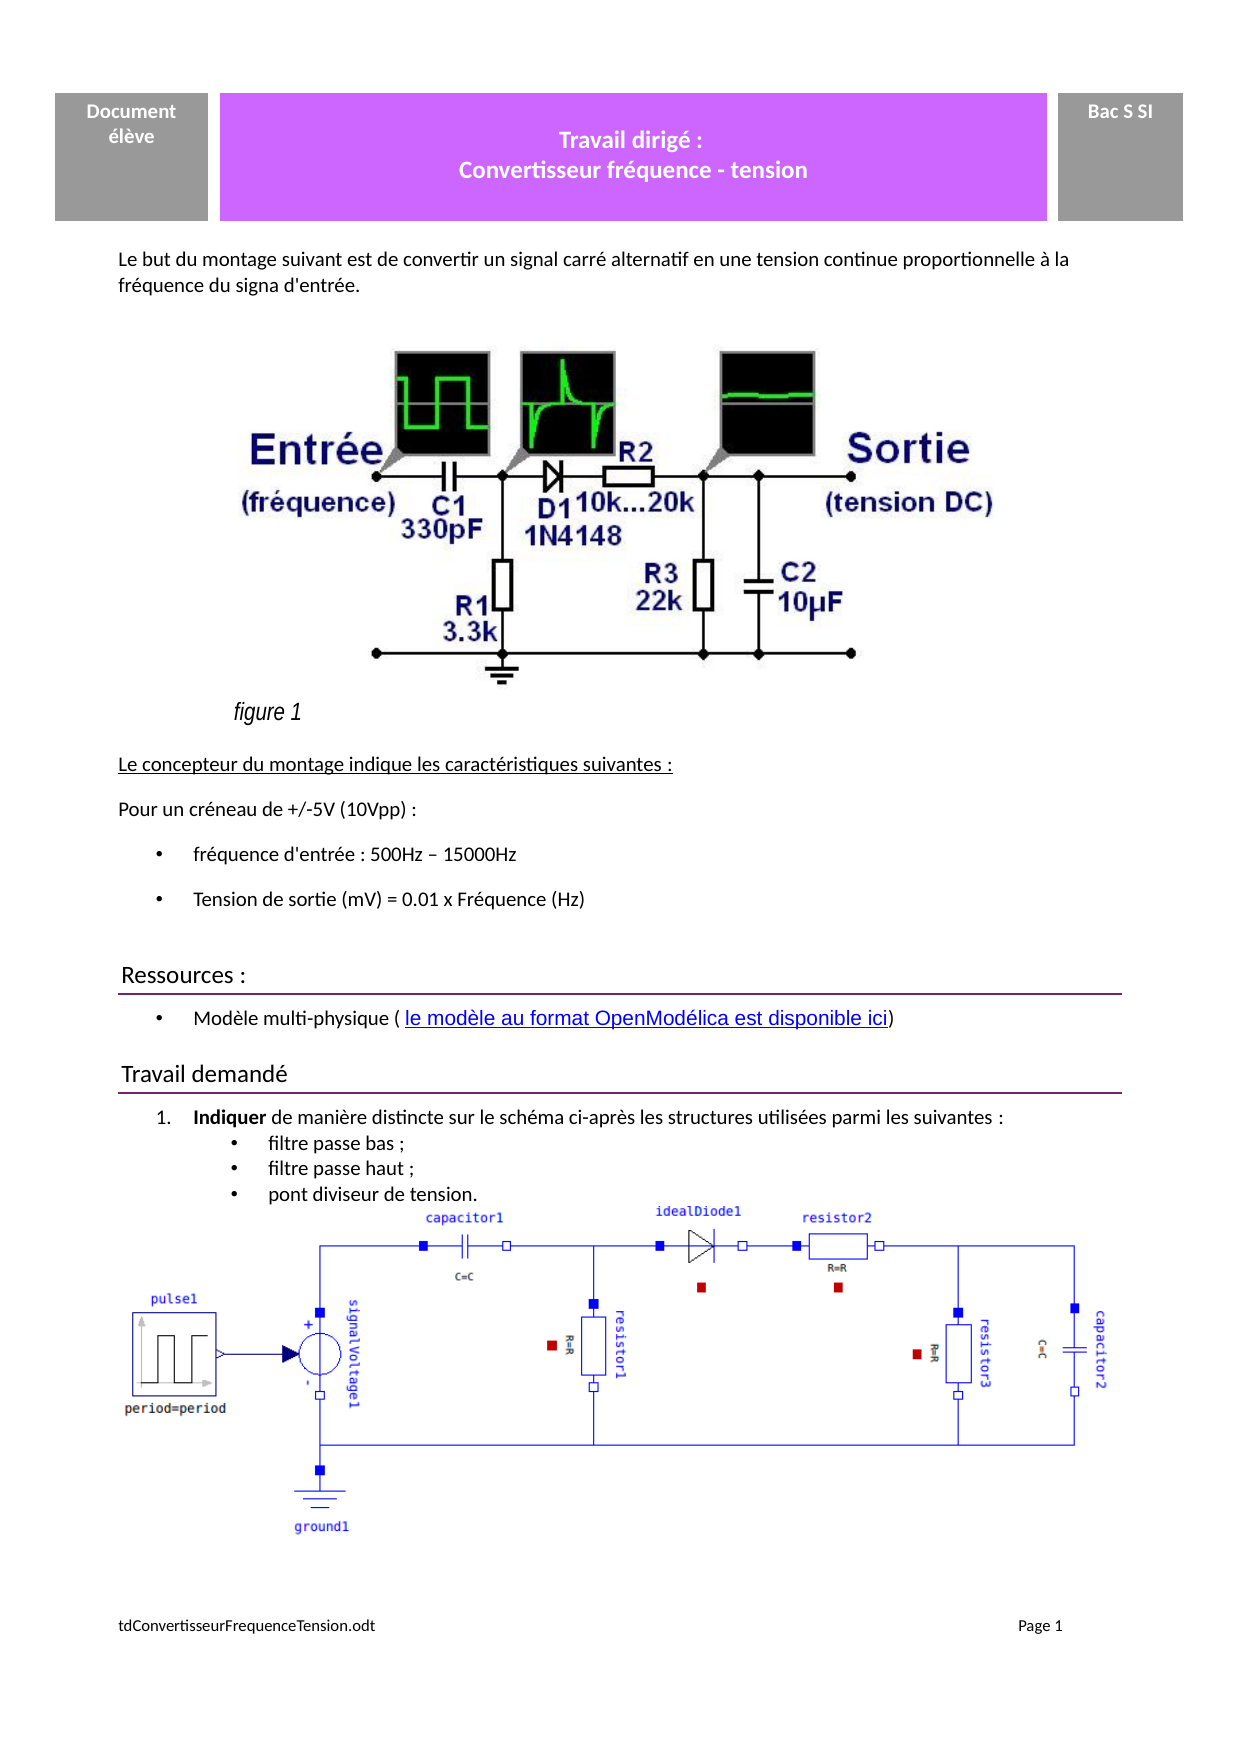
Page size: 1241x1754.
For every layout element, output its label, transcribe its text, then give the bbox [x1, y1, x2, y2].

table_header Document élève [55, 93, 208, 221]
list filtre passe haut ; [231, 1155, 1122, 1181]
text Pour un créneau de +/-5V (10Vpp) : [118, 796, 1122, 822]
subtitle Travail demandé [118, 1056, 1122, 1092]
table_header Bac S SI [1058, 93, 1183, 221]
list filtre passe bas ; [231, 1130, 1122, 1155]
text Le concepteur du montage indique les caractéristiques suivantes : [118, 751, 1122, 777]
list pont diviseur de tension. [231, 1181, 1122, 1206]
table_header Travail dirigé : Convertisseur fréquence - tension [220, 93, 1047, 221]
list fréquence d'entrée : 500Hz – 15000Hz [156, 841, 1122, 867]
subtitle Ressources : [118, 956, 1122, 993]
text Le but du montage suivant est de convertir un signal carré alternatif en une tension continue proportionnelle à la fréquence du signa d'entrée. [118, 246, 1122, 297]
text figure 1 [234, 698, 1007, 726]
list Tension de sortie (mV) = 0.01 x Fréquence (Hz) [156, 886, 1122, 912]
list Modèle multi-physique ( le modèle au format OpenModélica est disponible ici) [156, 1005, 1122, 1031]
picture [118, 1206, 1123, 1541]
list Indiquer de manière distincte sur le schéma ci-après les structures utilisées parmi les suivantes : [156, 1104, 1122, 1130]
table_header [1047, 93, 1058, 221]
picture [233, 335, 1007, 698]
table_header [208, 93, 220, 221]
